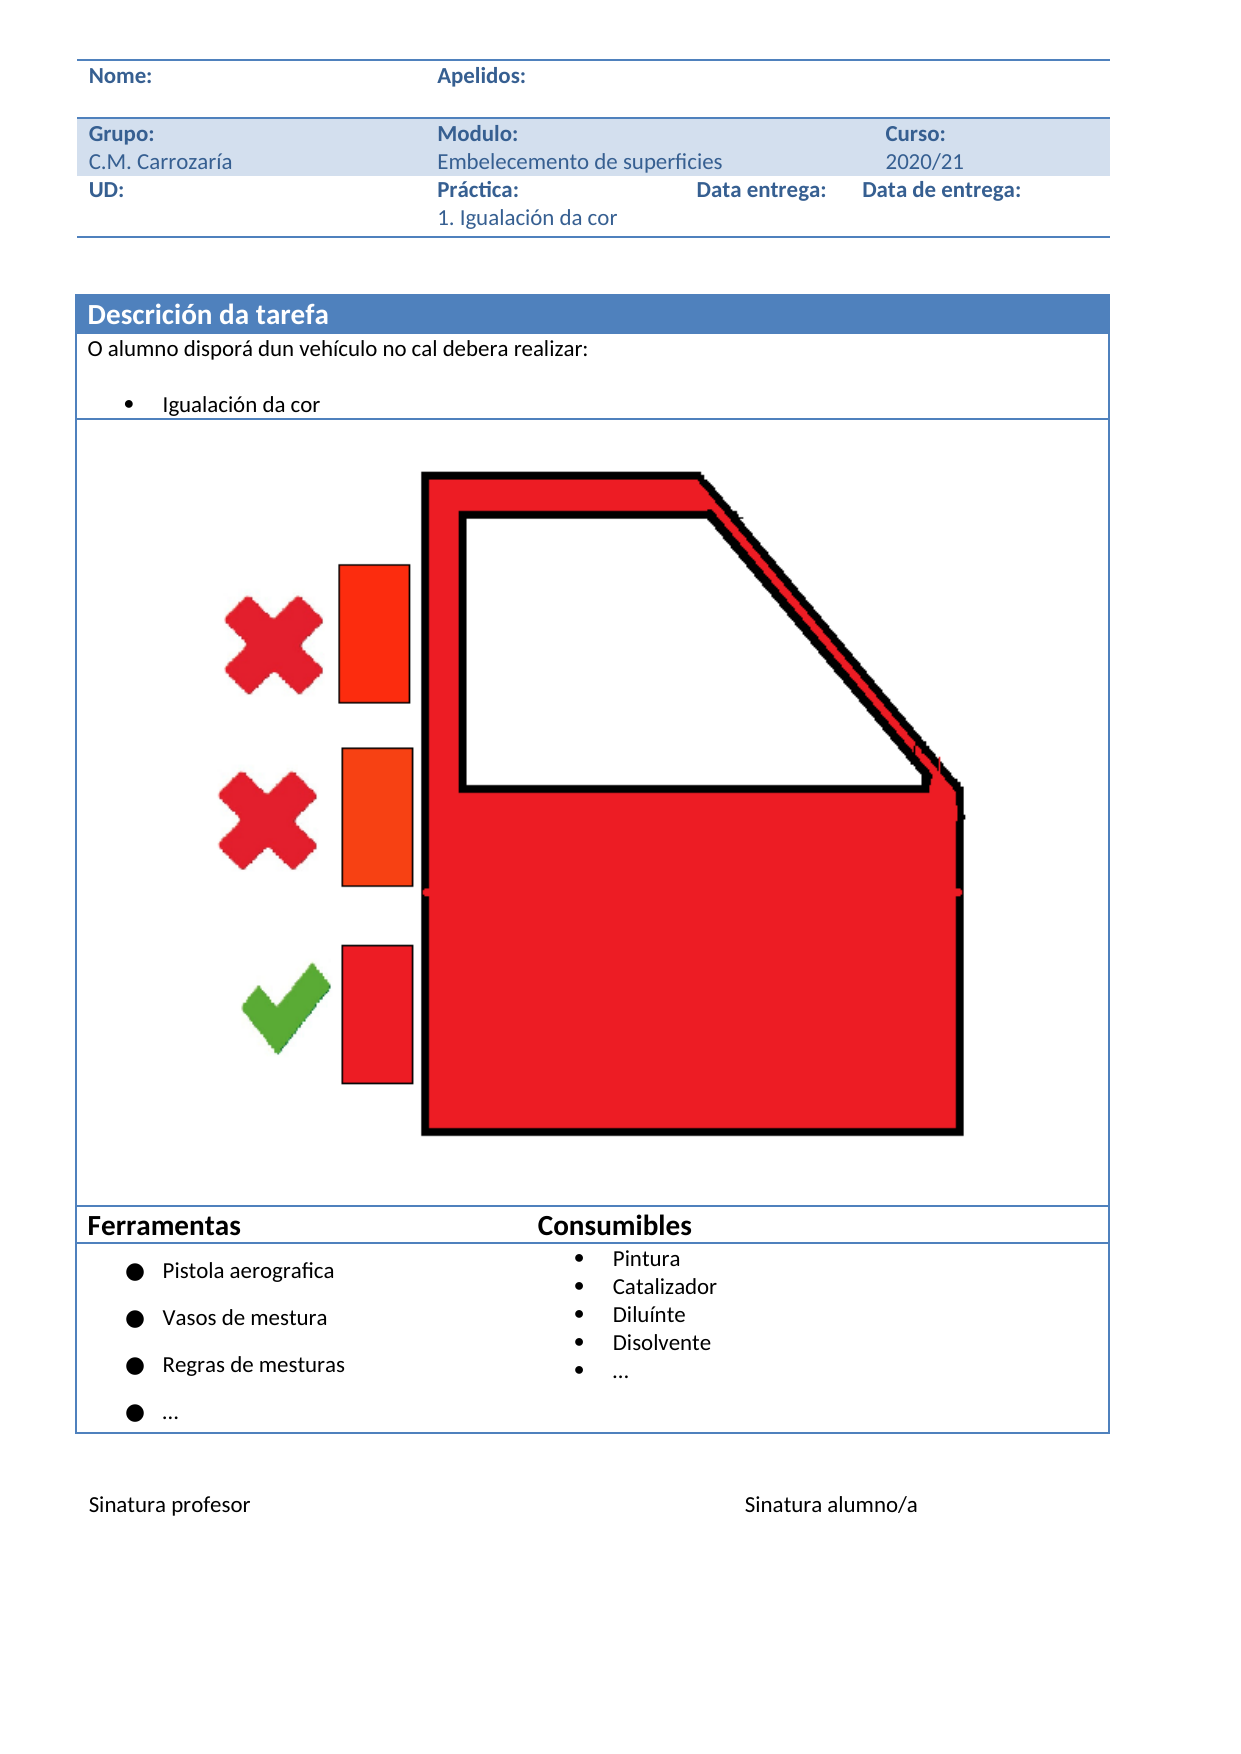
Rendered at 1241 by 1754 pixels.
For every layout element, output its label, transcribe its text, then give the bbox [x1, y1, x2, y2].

table_cell Modulo: Embelecemento de superficies [426, 119, 874, 176]
table_cell Data de entrega: [851, 176, 1110, 236]
table_cell Pintura Catalizador Diluínte Disolvente … [526, 1244, 1108, 1432]
table_cell O alumno disporá dun vehículo no cal debera realizar: Igualación da cor [77, 334, 1108, 418]
picture [212, 448, 973, 1155]
table_cell Ferramentas [77, 1207, 526, 1242]
table_cell Grupo: C.M. Carrozaría [77, 119, 426, 176]
table_header Nome: [77, 61, 426, 117]
table_header Descrición da tarefa [77, 296, 1108, 332]
table_header Apelidos: [426, 61, 1110, 117]
table_cell UD: [77, 176, 426, 236]
table_cell Consumibles [526, 1207, 1108, 1242]
table_cell Curso: 2020/21 [874, 119, 1110, 176]
text Sinatura profesor Sinatura alumno/a [88, 1490, 1152, 1518]
table_cell Data entrega: [685, 176, 851, 236]
table_cell [77, 420, 1108, 1204]
table_cell Pistola aerografica Vasos de mestura Regras de mesturas … [77, 1244, 526, 1432]
table_cell Práctica: 1. Igualación da cor [426, 176, 685, 236]
